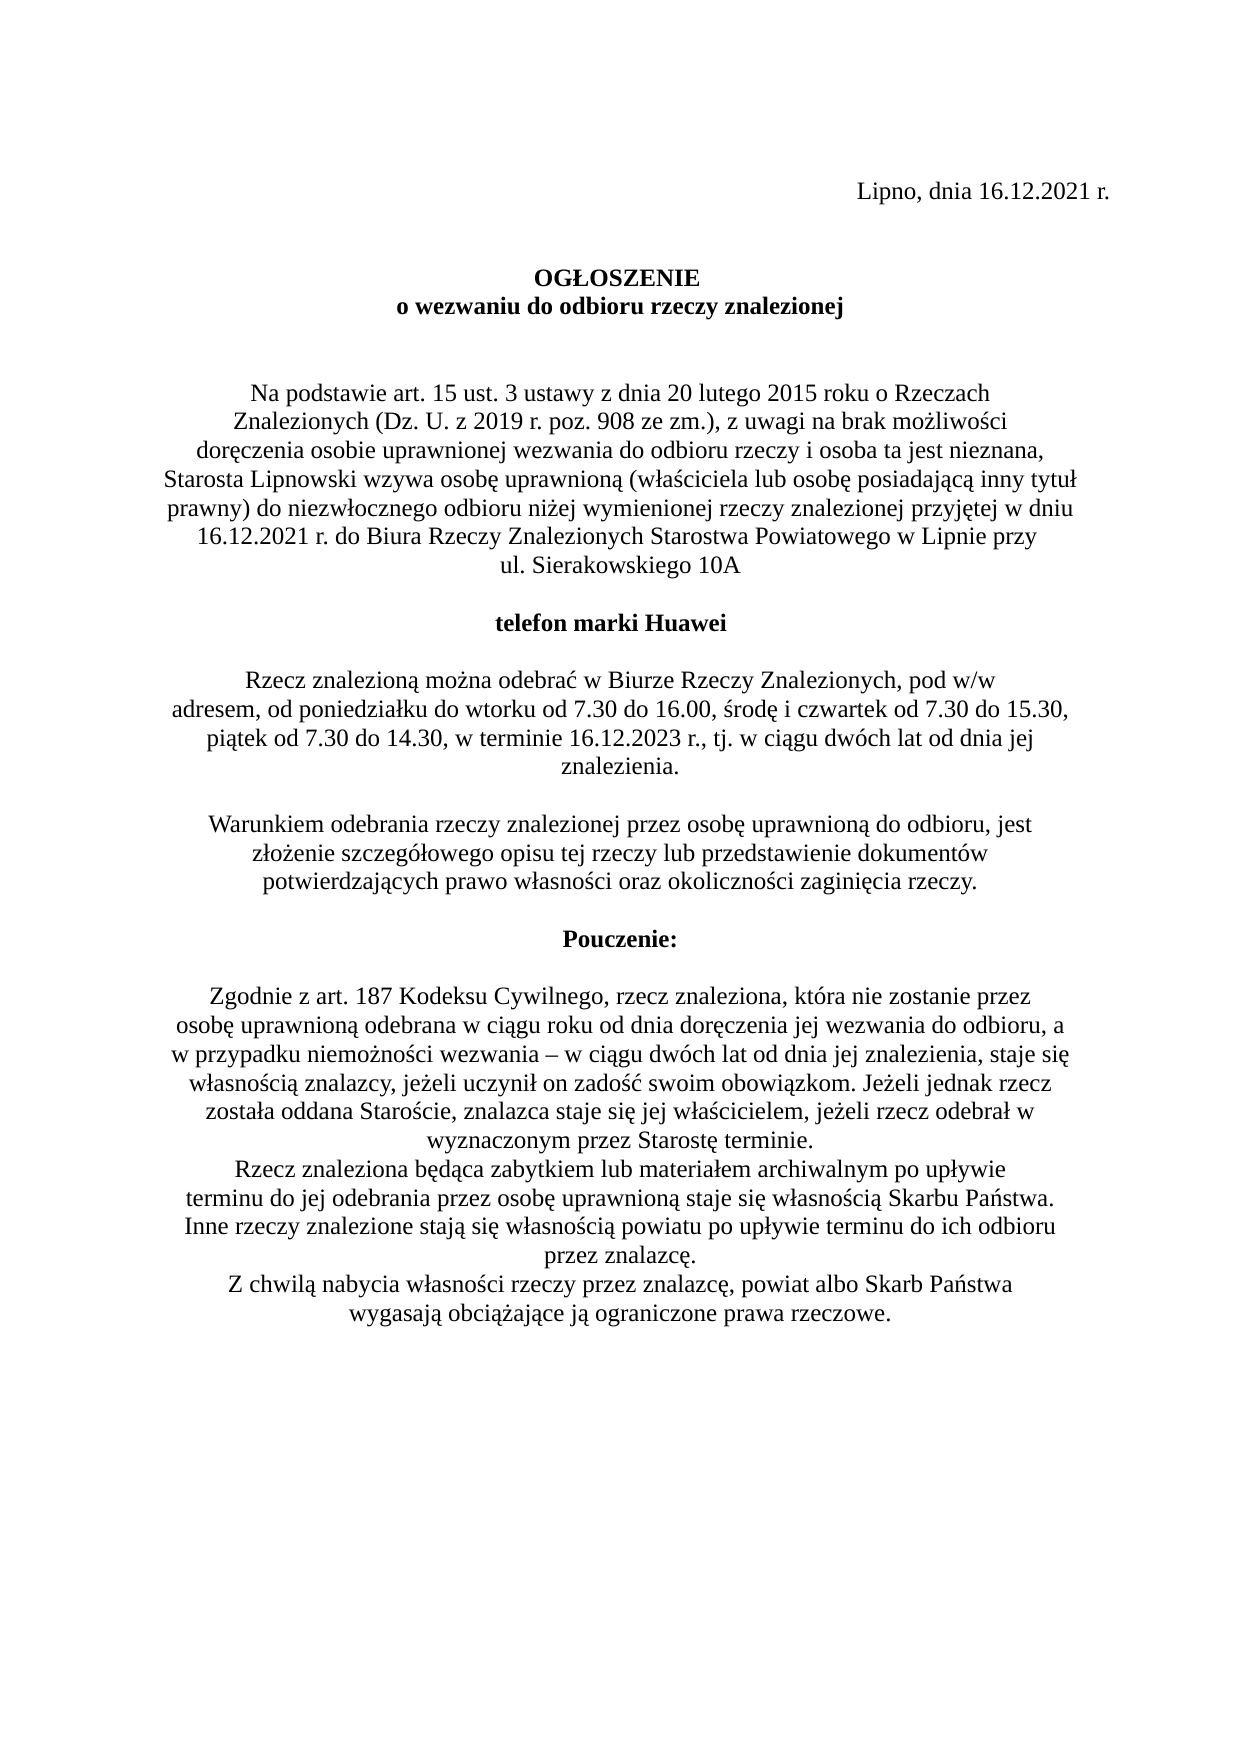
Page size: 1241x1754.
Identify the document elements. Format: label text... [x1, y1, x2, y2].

text osobę uprawnioną odebrana w ciągu roku od dnia doręczenia jej wezwania do odbioru, a [118, 1010, 1122, 1039]
text telefon marki Huawei [118, 608, 1122, 636]
text adresem, od poniedziałku do wtorku od 7.30 do 16.00, środę i czwartek od 7.30 do 15.30, [118, 694, 1122, 723]
text została oddana Staroście, znalazca staje się jej właścicielem, jeżeli rzecz odebrał w [118, 1096, 1122, 1125]
text w przypadku niemożności wezwania – w ciągu dwóch lat od dnia jej znalezienia, staje się [118, 1039, 1122, 1068]
text złożenie szczegółowego opisu tej rzeczy lub przedstawienie dokumentów [118, 838, 1122, 866]
text Warunkiem odebrania rzeczy znalezionej przez osobę uprawnioną do odbioru, jest [118, 809, 1122, 838]
text wygasają obciążające ją ograniczone prawa rzeczowe. [118, 1298, 1122, 1326]
text znalezienia. [118, 751, 1122, 780]
text Rzecz znaleziona będąca zabytkiem lub materiałem archiwalnym po upływie [118, 1154, 1122, 1183]
text Lipno, dnia 16.12.2021 r. [118, 176, 1122, 205]
text własnością znalazcy, jeżeli uczynił on zadość swoim obowiązkom. Jeżeli jednak rzecz [118, 1068, 1122, 1096]
text ul. Sierakowskiego 10A [118, 550, 1122, 579]
text Na podstawie art. 15 ust. 3 ustawy z dnia 20 lutego 2015 roku o Rzeczach [118, 378, 1122, 406]
text piątek od 7.30 do 14.30, w terminie 16.12.2023 r., tj. w ciągu dwóch lat od dnia jej [118, 723, 1122, 751]
text terminu do jej odebrania przez osobę uprawnioną staje się własnością Skarbu Państwa. [118, 1183, 1122, 1211]
text o wezwaniu do odbioru rzeczy znalezionej [118, 291, 1122, 320]
text OGŁOSZENIE [118, 263, 1122, 291]
text potwierdzających prawo własności oraz okoliczności zaginięcia rzeczy. [118, 866, 1122, 895]
text wyznaczonym przez Starostę terminie. [118, 1125, 1122, 1154]
text Inne rzeczy znalezione stają się własnością powiatu po upływie terminu do ich odbioru [118, 1211, 1122, 1240]
text Starosta Lipnowski wzywa osobę uprawnioną (właściciela lub osobę posiadającą inny tytuł [118, 464, 1122, 493]
text przez znalazcę. [118, 1240, 1122, 1269]
text Z chwilą nabycia własności rzeczy przez znalazcę, powiat albo Skarb Państwa [118, 1269, 1122, 1298]
text Pouczenie: [118, 924, 1122, 953]
text doręczenia osobie uprawnionej wezwania do odbioru rzeczy i osoba ta jest nieznana, [118, 435, 1122, 464]
text Zgodnie z art. 187 Kodeksu Cywilnego, rzecz znaleziona, która nie zostanie przez [118, 981, 1122, 1010]
text Rzecz znalezioną można odebrać w Biurze Rzeczy Znalezionych, pod w/w [118, 665, 1122, 694]
text 16.12.2021 r. do Biura Rzeczy Znalezionych Starostwa Powiatowego w Lipnie przy [118, 521, 1122, 550]
text prawny) do niezwłocznego odbioru niżej wymienionej rzeczy znalezionej przyjętej w dniu [118, 493, 1122, 521]
text Znalezionych (Dz. U. z 2019 r. poz. 908 ze zm.), z uwagi na brak możliwości [118, 406, 1122, 435]
